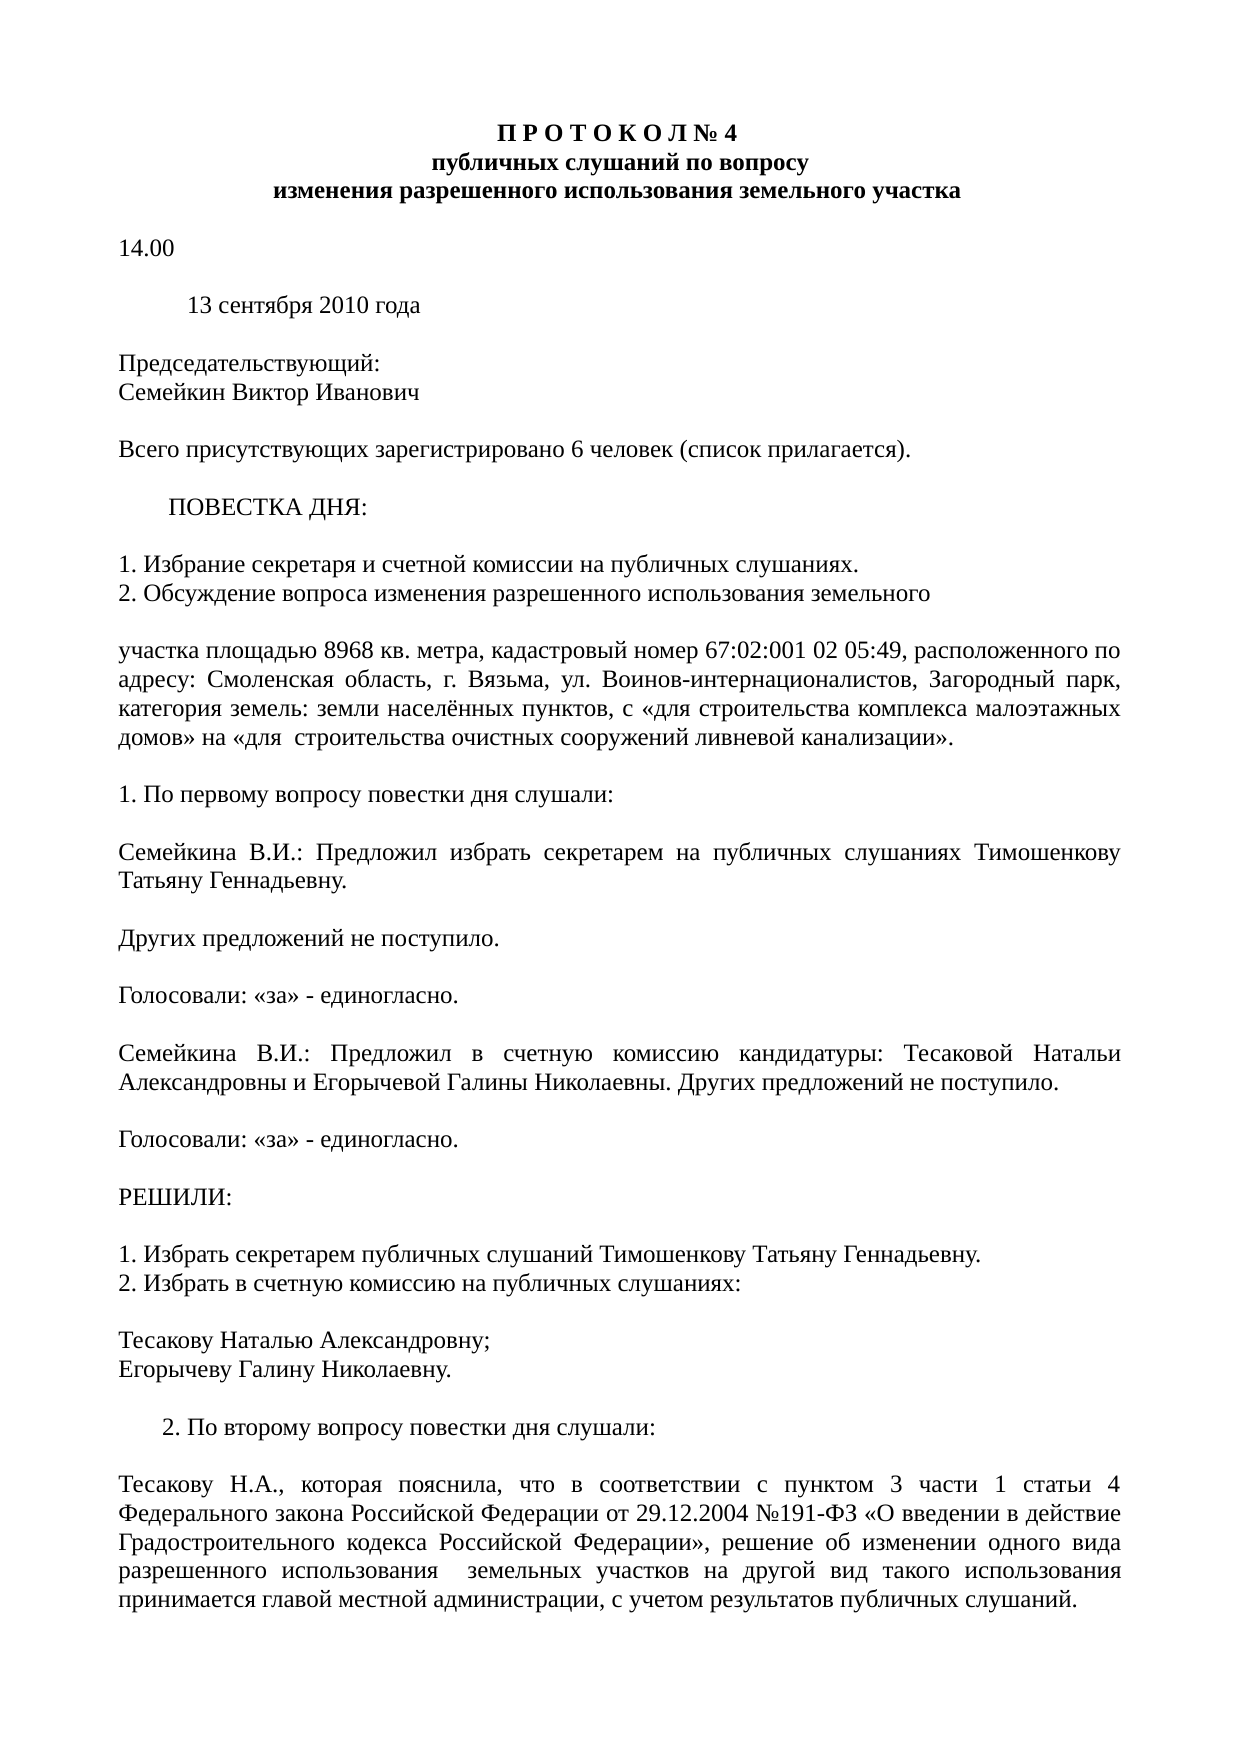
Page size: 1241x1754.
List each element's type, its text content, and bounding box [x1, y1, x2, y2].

text Тесакову Наталью Александровну; [118, 1326, 1122, 1354]
text 1. Избрание секретаря и счетной комиссии на публичных слушаниях. [118, 549, 1122, 578]
text П Р О Т О К О Л № 4 [118, 118, 1122, 147]
text 14.00 [118, 233, 1122, 262]
text Семейкина В.И.: Предложил избрать секретарем на публичных слушаниях Тимошенкову Татьяну Геннадьевну. [118, 837, 1122, 894]
text 13 сентября 2010 года [118, 291, 1122, 319]
text 2. По второму вопросу повестки дня слушали: [118, 1412, 1122, 1441]
text 2. Избрать в счетную комиссию на публичных слушаниях: [118, 1268, 1122, 1297]
text Голосовали: «за» - единогласно. [118, 1124, 1122, 1153]
text участка площадью 8968 кв. метра, кадастровый номер 67:02:001 02 05:49, расположенного по адресу: Смоленская область, г. Вязьма, ул. Воинов-интернационалистов, Загородный парк, категория земель: земли населённых пунктов, с «для строительства комплекса малоэтажных домов» на «для строительства очистных сооружений ливневой канализации». [118, 636, 1122, 751]
text Всего присутствующих зарегистрировано 6 человек (список прилагается). [118, 434, 1122, 463]
text Председательствующий: [118, 348, 1122, 377]
text РЕШИЛИ: [118, 1182, 1122, 1211]
text 1. Избрать секретарем публичных слушаний Тимошенкову Татьяну Геннадьевну. [118, 1239, 1122, 1268]
text Егорычеву Галину Николаевну. [118, 1354, 1122, 1383]
text Семейкина В.И.: Предложил в счетную комиссию кандидатуры: Тесаковой Натальи Александровны и Егорычевой Галины Николаевны. Других предложений не поступило. [118, 1038, 1122, 1096]
text Других предложений не поступило. [118, 923, 1122, 952]
text 1. По первому вопросу повестки дня слушали: [118, 779, 1122, 808]
text публичных слушаний по вопросу [118, 147, 1122, 176]
text изменения разрешенного использования земельного участка [118, 176, 1122, 204]
text Тесакову Н.А., которая пояснила, что в соответствии с пунктом 3 части 1 статьи 4 Федерального закона Российской Федерации от 29.12.2004 №191-ФЗ «О введении в действие Градостроительного кодекса Российской Федерации», решение об изменении одного вида разрешенного использования земельных участков на другой вид такого использования принимается главой местной администрации, с учетом результатов публичных слушаний. [118, 1469, 1122, 1613]
text Семейкин Виктор Иванович [118, 377, 1122, 406]
text Голосовали: «за» - единогласно. [118, 981, 1122, 1009]
text ПОВЕСТКА ДНЯ: [118, 492, 1122, 521]
text 2. Обсуждение вопроса изменения разрешенного использования земельного [118, 578, 1122, 607]
